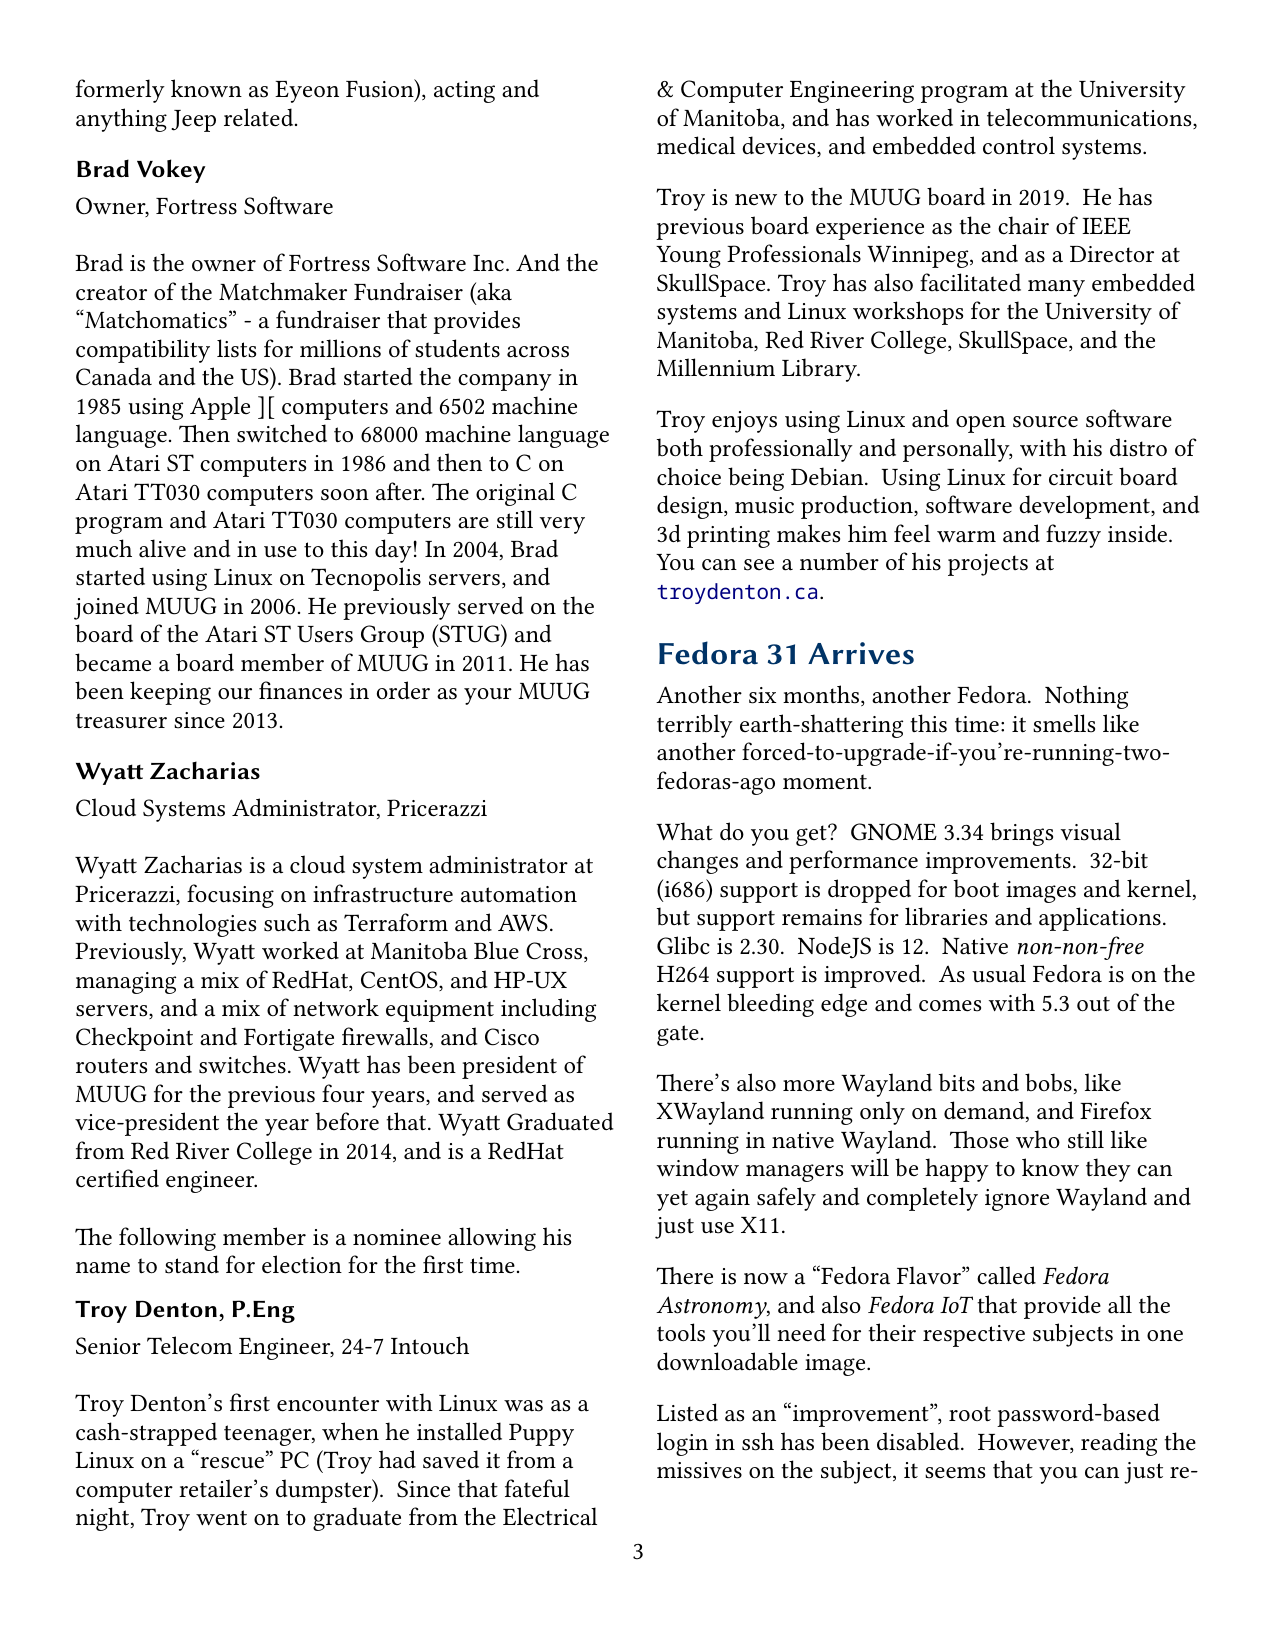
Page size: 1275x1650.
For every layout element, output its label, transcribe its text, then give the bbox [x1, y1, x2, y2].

text Troy is new to the MUUG board in 2019. He has previous board experience as the chair of IEEE Young Professionals Winnipeg, and as a Director at SkullSpace. Troy has also facilitated many embedded systems and Linux workshops for the University of Manitoba, Red River College, SkullSpace, and the Millennium Library. [656, 183, 1200, 383]
text Another six months, another Fedora. Nothing terribly earth-shattering this time: it smells like another forced-to-upgrade-if-you’re-running-two-fedoras-ago moment. [656, 681, 1200, 795]
text Wyatt Zacharias is a cloud system administrator at Pricerazzi, focusing on infrastructure automation with technologies such as Terraform and AWS. Previously, Wyatt worked at Manitoba Blue Cross, managing a mix of RedHat, CentOS, and HP-UX servers, and a mix of network equipment including [75, 851, 619, 1023]
text Troy Denton’s first encounter with Linux was as a cash-strapped teenager, when he installed Puppy Linux on a “rescue” PC (Troy had saved it from a computer retailer’s dumpster). Since that fateful night, Troy went on to graduate from the Electrical [75, 1389, 619, 1532]
subtitle Troy Denton, P.Eng [75, 1294, 619, 1323]
subtitle Fedora 31 Arrives [656, 635, 1200, 672]
subtitle Wyatt Zacharias [75, 757, 619, 785]
text Listed as an “improvement”, root password-based login in ssh has been disabled. However, reading the missives on the subject, it seems that you can just re- [656, 1399, 1200, 1484]
text vice-president the year before that. Wyatt Graduated from Red River College in 2014, and is a RedHat certified engineer. [75, 1108, 619, 1194]
text What do you get? GNOME 3.34 brings visual changes and performance improvements. 32-bit (i686) support is dropped for boot images and kernel, but support remains for libraries and applications. Glibc is 2.30. NodeJS is 12. Native non-non-free H264 support is improved. As usual Fedora is on the kernel bleeding edge and comes with 5.3 out of the gate. [656, 818, 1200, 1046]
text Checkpoint and Fortigate firewalls, and Cisco routers and switches. Wyatt has been president of MUUG for the previous four years, and served as [75, 1023, 619, 1108]
text There’s also more Wayland bits and bobs, like XWayland running only on demand, and Firefox running in native Wayland. Those who still like window managers will be happy to know they can yet again safely and completely ignore Wayland and just use X11. [656, 1068, 1200, 1240]
text Owner, Fortress Software [75, 192, 619, 221]
text formerly known as Eyeon Fusion), acting and anything Jeep related. [75, 75, 619, 132]
text Brad is the owner of Fortress Software Inc. And the creator of the Matchmaker Fundraiser (aka “Matchomatics” - a fundraiser that provides compatibility lists for millions of students across Canada and the US). Brad started the company in 1985 using Apple ][ computers and 6502 machine language. Then switched to 68000 machine language on Atari ST computers in 1986 and then to C on Atari TT030 computers soon after. The original C program and Atari TT030 computers are still very much alive and in use to this day! In 2004, Brad started using Linux on Tecnopolis servers, and joined MUUG in 2006. He previously served on the board of the Atari ST Users Group (STUG) and became a board member of MUUG in 2011. He has been keeping our finances in order as your MUUG treasurer since 2013. [75, 249, 619, 734]
text Senior Telecom Engineer, 24-7 Intouch [75, 1332, 619, 1361]
text & Computer Engineering program at the University of Manitoba, and has worked in telecommunications, medical devices, and embedded control systems. [656, 75, 1200, 161]
subtitle Brad Vokey [75, 154, 619, 183]
text There is now a “Fedora Flavor” called Fedora Astronomy, and also Fedora IoT that provide all the tools you’ll need for their respective subjects in one downloadable image. [656, 1262, 1200, 1376]
text Cloud Systems Administrator, Pricerazzi [75, 794, 619, 823]
text The following member is a nominee allowing his name to stand for election for the first time. [75, 1222, 619, 1279]
text Troy enjoys using Linux and open source software both professionally and personally, with his distro of choice being Debian. Using Linux for circuit board design, music production, software development, and 3d printing makes him feel warm and fuzzy inside. You can see a number of his projects at troydenton.ca. [656, 405, 1200, 605]
